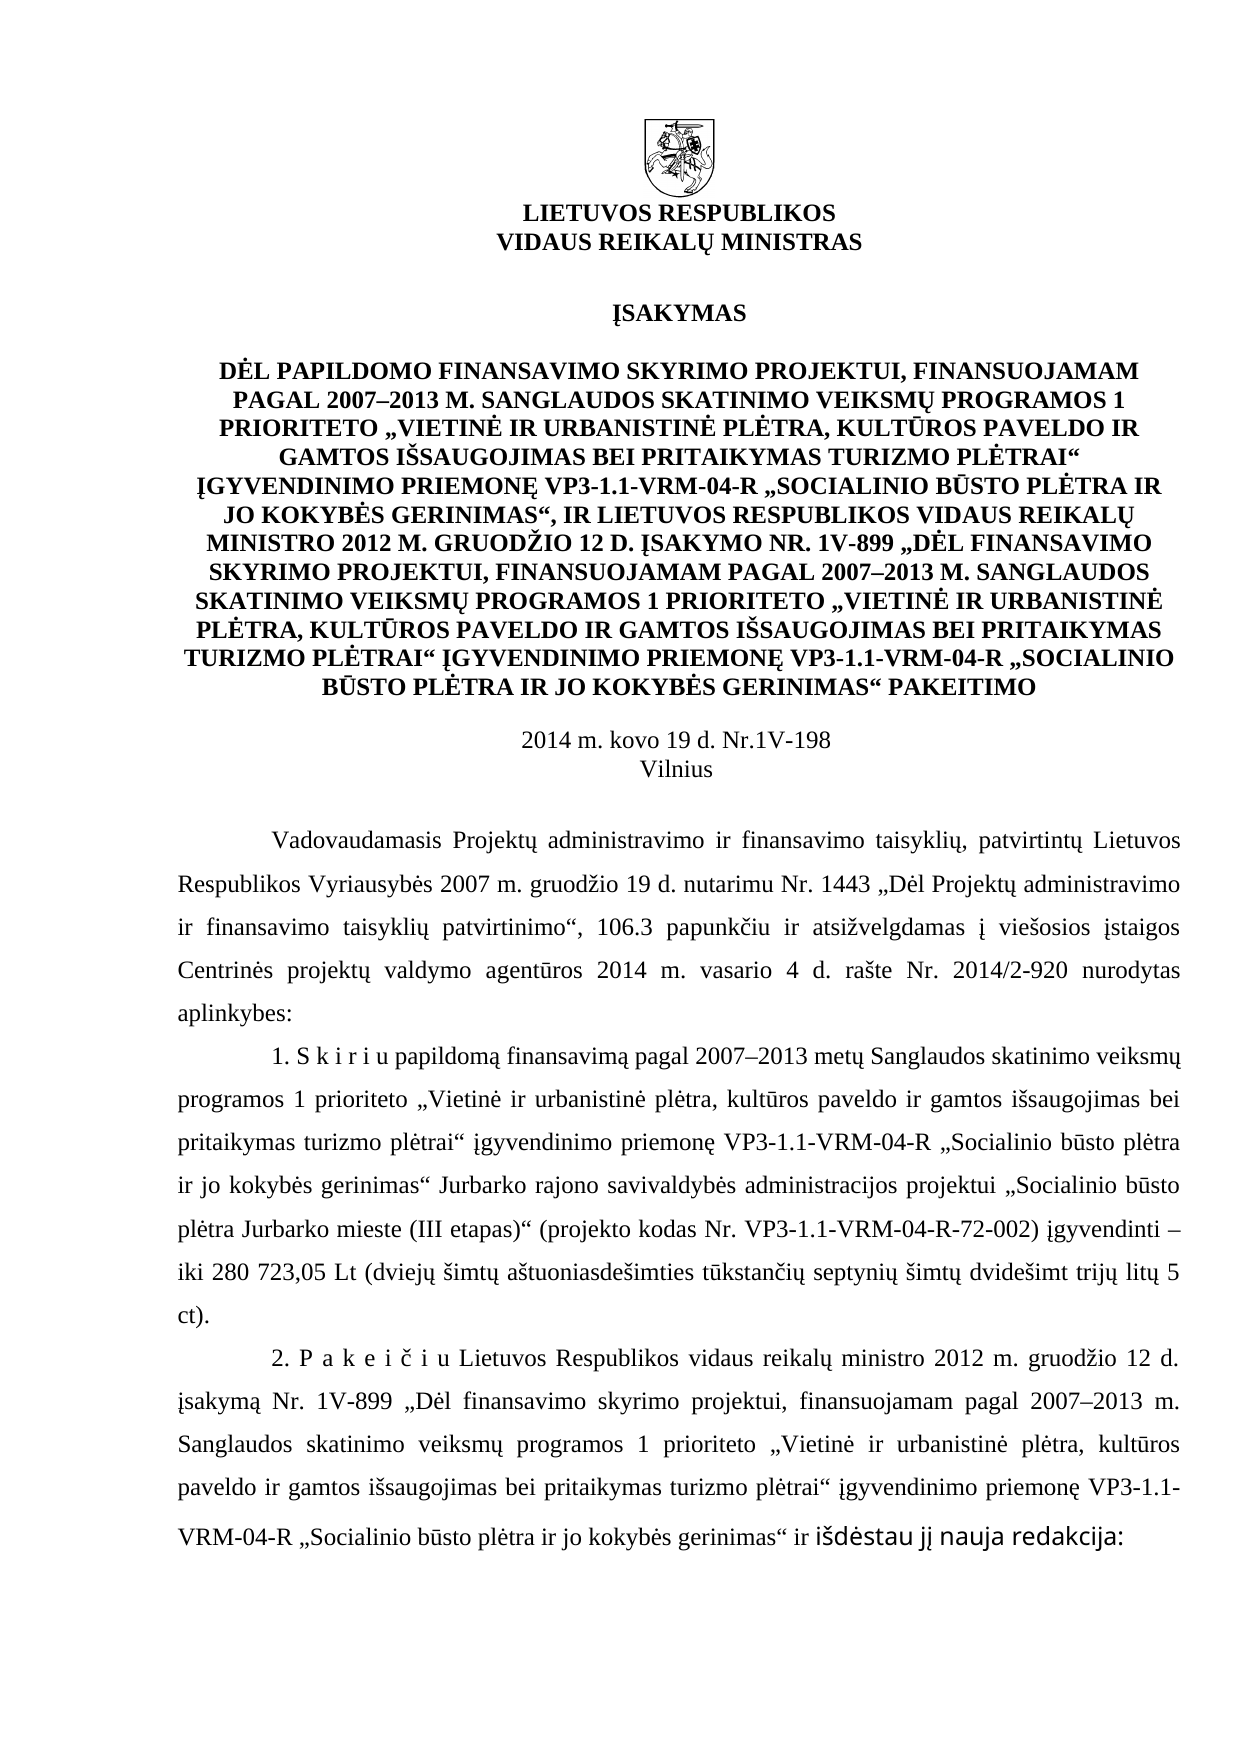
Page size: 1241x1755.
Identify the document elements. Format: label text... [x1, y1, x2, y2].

text DĖL PAPILDOMO FINANSAVIMO SKYRIMO PROJEKTUI, FINANSUOJAMAM PAGAL 2007–2013 m. SANGLAUDOS SKATINIMO VEIKSMŲ PROGRAMOS 1 PRIORITETO „VIETINĖ IR URBANISTINĖ PLĖTRA, KULTŪROS PAVELDO IR GAMTOS IŠSAUGOJIMAS BEI PRITAIKYMAS TURIZMO PLĖTRAI“ ĮGYVENDINIMO PRIEMONĘ VP3-1.1-VRM-04-r „SOCIALINIO BŪSTO PLĖTRA IR JO KOKYBĖS GERINIMAS“, IR LIETUVOS RESPUBLIKOS VIDAUS REIKALŲ MINISTRO 2012 M. GRUODŽIO 12 D. ĮSAKYMO NR. 1V-899 „DĖL FINANSAVIMO SKYRIMO PROJEKTui, FINANSUOJAMam PAGAL 2007–2013 m. SANGLAUDOS SKATINIMO VEIKSMŲ PROGRAMOS 1 PRIORITETO „VIETINĖ IR URBANISTINĖ PLĖTRA, KULTŪROS PAVELDO IR GAMTOS IŠSAUGOJIMAS BEI PRITAIKYMAS TURIZMO PLĖTRAI“ ĮGYVENDINIMO PRIEMONĘ VP3-1.1-VRM-04-r „SOCIALINIO BŪSTO PLĖTRA IR JO KOKYBĖS GERINIMAS“ PAKEITIMO [177, 356, 1181, 701]
text 2014 m. kovo 19 d. Nr.1V-198 [177, 725, 1181, 754]
text LIETUVOS RESPUBLIKOS [177, 198, 1181, 227]
text Vadovaudamasis Projektų administravimo ir finansavimo taisyklių, patvirtintų Lietuvos Respublikos Vyriausybės 2007 m. gruodžio 19 d. nutarimu Nr. 1443 „Dėl Projektų administravimo ir finansavimo taisyklių patvirtinimo“, 106.3 papunkčiu ir atsižvelgdamas į viešosios įstaigos Centrinės projektų valdymo agentūros 2014 m. vasario 4 d. rašte Nr. 2014/2-920 nurodytas aplinkybes: [177, 826, 1181, 1027]
text 2. P a k e i č i u Lietuvos Respublikos vidaus reikalų ministro 2012 m. gruodžio 12 d. įsakymą Nr. 1V-899 „Dėl finansavimo skyrimo projektui, finansuojamam pagal 2007–2013 m. Sanglaudos skatinimo veiksmų programos 1 prioriteto „Vietinė ir urbanistinė plėtra, kultūros paveldo ir gamtos išsaugojimas bei pritaikymas turizmo plėtrai“ įgyvendinimo priemonę VP3-1.1-VRM-04-R „Socialinio būsto plėtra ir jo kokybės gerinimas“ ir išdėstau jį nauja redakcija: [177, 1343, 1181, 1552]
text 1. S k i r i u papildomą finansavimą pagal 2007–2013 metų Sanglaudos skatinimo veiksmų programos 1 prioriteto „Vietinė ir urbanistinė plėtra, kultūros paveldo ir gamtos išsaugojimas bei pritaikymas turizmo plėtrai“ įgyvendinimo priemonę VP3-1.1-VRM-04-R „Socialinio būsto plėtra ir jo kokybės gerinimas“ Jurbarko rajono savivaldybės administracijos projektui „Socialinio būsto plėtra Jurbarko mieste (III etapas)“ (projekto kodas Nr. VP3-1.1-VRM-04-R-72-002) įgyvendinti – iki 280 723,05 Lt (dviejų šimtų aštuoniasdešimties tūkstančių septynių šimtų dvidešimt trijų litų 5 ct). [177, 1041, 1181, 1329]
text Vilnius [177, 754, 1181, 782]
text ĮSAKYMAS [177, 298, 1181, 327]
text VIDAUS REIKALŲ MINISTRAS [177, 227, 1181, 255]
